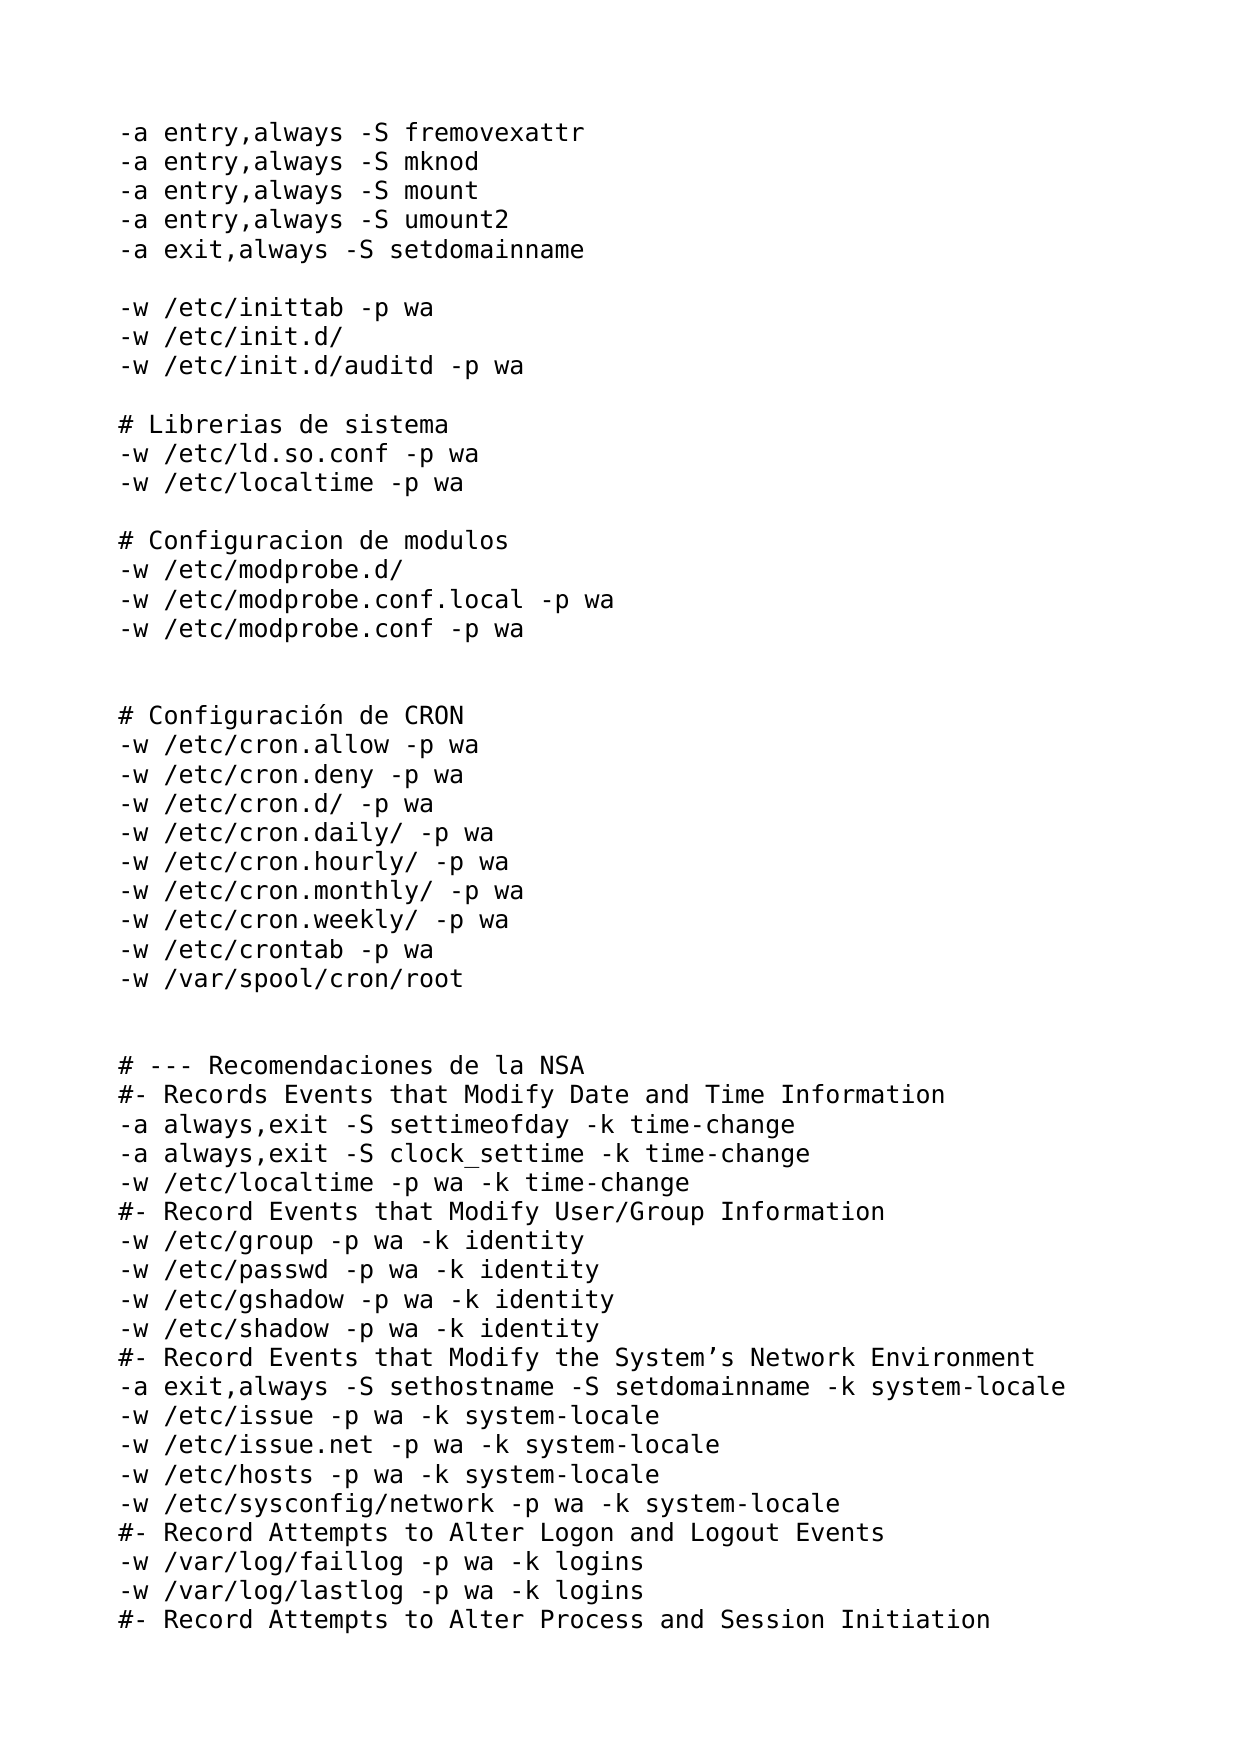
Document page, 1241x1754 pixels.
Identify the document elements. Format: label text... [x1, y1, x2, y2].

text -a entry,always -S fremovexattr -a entry,always -S mknod -a entry,always -S mount -a entry,always -S umount2 -a exit,always -S setdomainname -w /etc/inittab -p wa -w /etc/init.d/ -w /etc/init.d/auditd -p wa # Librerias de sistema -w /etc/ld.so.conf -p wa -w /etc/localtime -p wa # Configuracion de modulos -w /etc/modprobe.d/ -w /etc/modprobe.conf.local -p wa -w /etc/modprobe.conf -p wa # Configuración de CRON -w /etc/cron.allow -p wa -w /etc/cron.deny -p wa -w /etc/cron.d/ -p wa -w /etc/cron.daily/ -p wa -w /etc/cron.hourly/ -p wa -w /etc/cron.monthly/ -p wa -w /etc/cron.weekly/ -p wa -w /etc/crontab -p wa -w /var/spool/cron/root # --- Recomendaciones de la NSA #- Records Events that Modify Date and Time Information -a always,exit -S settimeofday -k time-change -a always,exit -S clock_settime -k time-change -w /etc/localtime -p wa -k time-change #- Record Events that Modify User/Group Information -w /etc/group -p wa -k identity -w /etc/passwd -p wa -k identity -w /etc/gshadow -p wa -k identity -w /etc/shadow -p wa -k identity #- Record Events that Modify the System’s Network Environment -a exit,always -S sethostname -S setdomainname -k system-locale -w /etc/issue -p wa -k system-locale -w /etc/issue.net -p wa -k system-locale -w /etc/hosts -p wa -k system-locale -w /etc/sysconfig/network -p wa -k system-locale #- Record Attempts to Alter Logon and Logout Events -w /var/log/faillog -p wa -k logins -w /var/log/lastlog -p wa -k logins #- Record Attempts to Alter Process and Session Initiation [118, 118, 1122, 1635]
